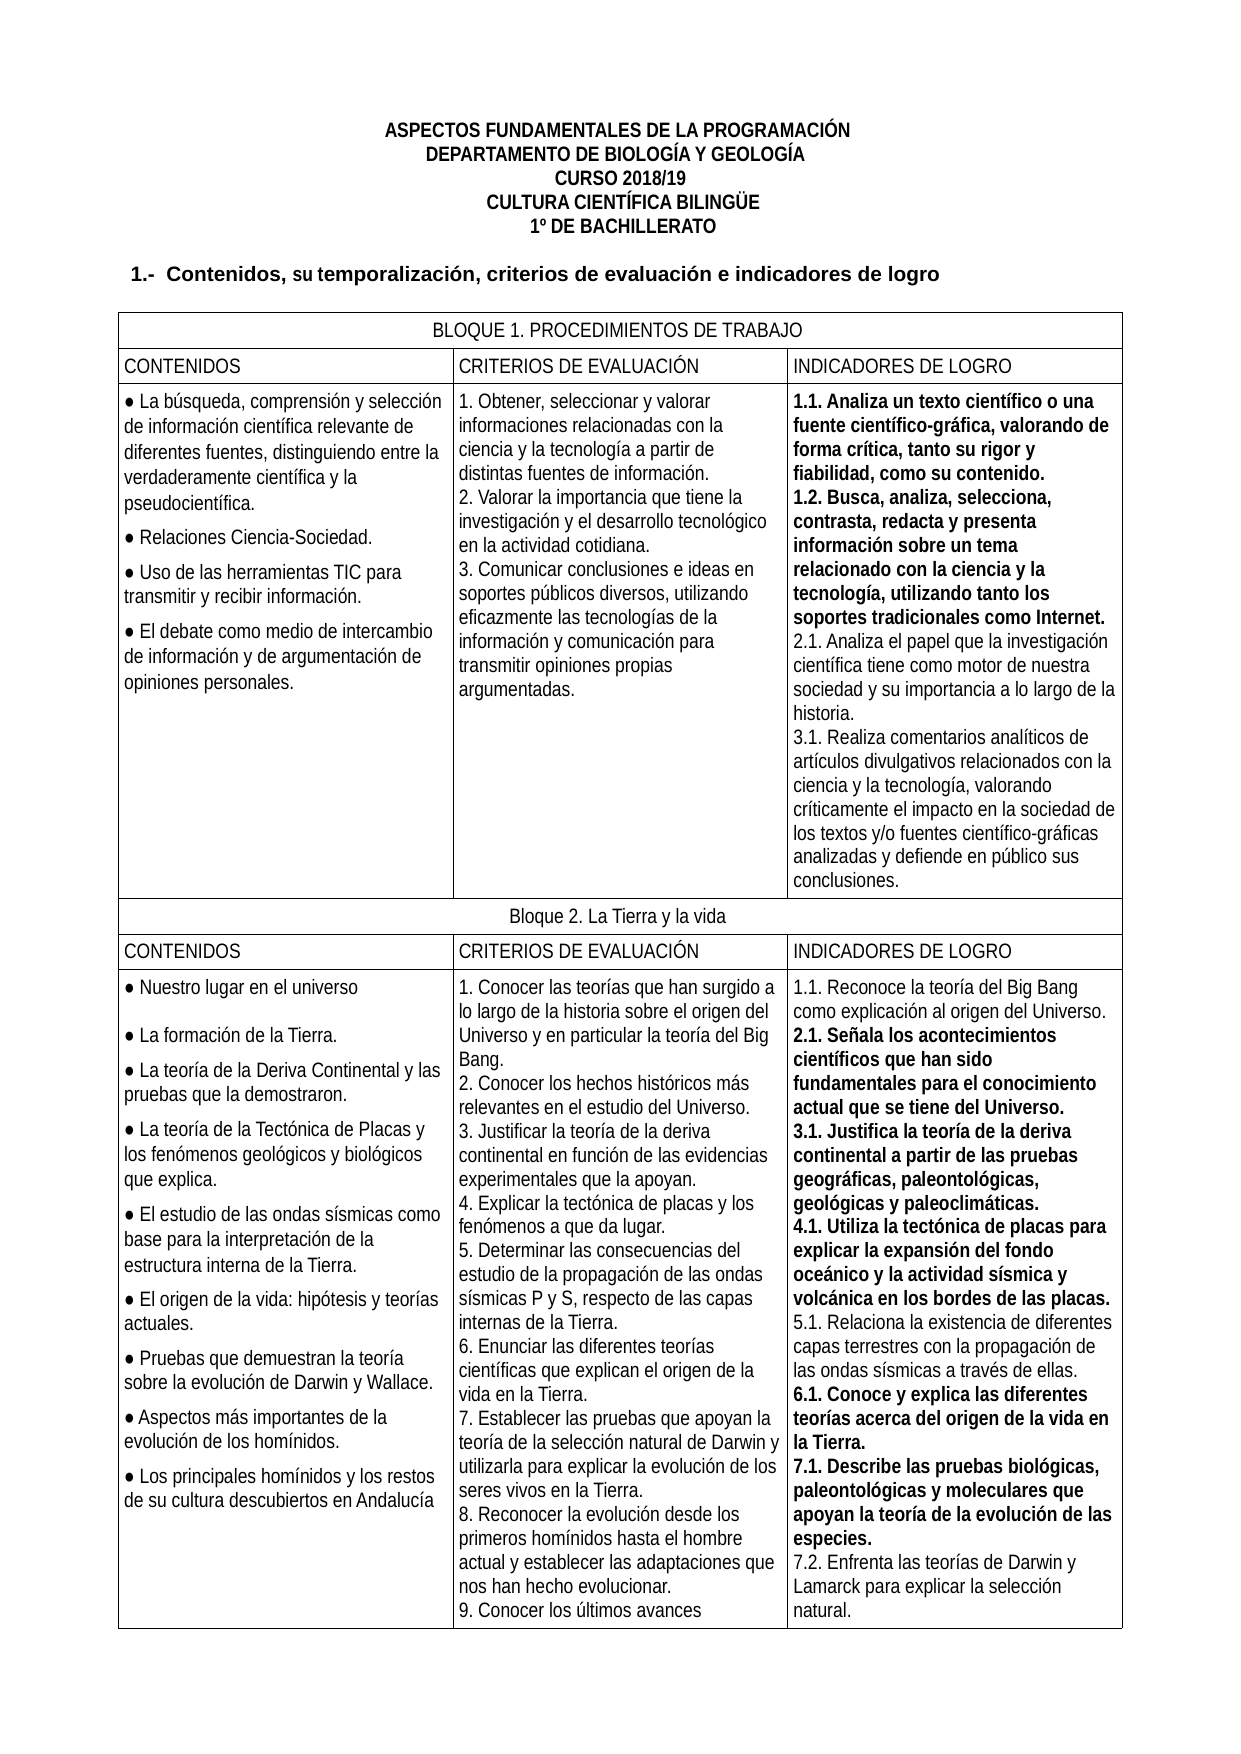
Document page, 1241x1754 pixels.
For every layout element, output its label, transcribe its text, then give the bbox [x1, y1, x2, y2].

table_cell 1. Conocer las teorías que han surgido a lo largo de la historia sobre el origen del Universo y en particular la teoría del Big Bang. 2. Conocer los hechos históricos más relevantes en el estudio del Universo. 3. Justificar la teoría de la deriva continental en función de las evidencias experimentales que la apoyan. 4. Explicar la tectónica de placas y los fenómenos a que da lugar. 5. Determinar las consecuencias del estudio de la propagación de las ondas sísmicas P y S, respecto de las capas internas de la Tierra. 6. Enunciar las diferentes teorías científicas que explican el origen de la vida en la Tierra. 7. Establecer las pruebas que apoyan la teoría de la selección natural de Darwin y utilizarla para explicar la evolución de los seres vivos en la Tierra. 8. Reconocer la evolución desde los primeros homínidos hasta el hombre actual y establecer las adaptaciones que nos han hecho evolucionar. 9. Conocer los últimos avances [454, 970, 787, 1627]
text CURSO 2018/19 [118, 166, 1122, 190]
text ASPECTOS FUNDAMENTALES DE LA PROGRAMACIÓN [118, 118, 1122, 142]
text DEPARTAMENTO DE BIOLOGÍA Y GEOLOGÍA [118, 142, 1122, 166]
table_cell 1.1. Reconoce la teoría del Big Bang como explicación al origen del Universo. 2.1. Señala los acontecimientos científicos que han sido fundamentales para el conocimiento actual que se tiene del Universo. 3.1. Justifica la teoría de la deriva continental a partir de las pruebas geográficas, paleontológicas, geológicas y paleoclimáticas. 4.1. Utiliza la tectónica de placas para explicar la expansión del fondo oceánico y la actividad sísmica y volcánica en los bordes de las placas. 5.1. Relaciona la existencia de diferentes capas terrestres con la propagación de las ondas sísmicas a través de ellas. 6.1. Conoce y explica las diferentes teorías acerca del origen de la vida en la Tierra. 7.1. Describe las pruebas biológicas, paleontológicas y moleculares que apoyan la teoría de la evolución de las especies. 7.2. Enfrenta las teorías de Darwin y Lamarck para explicar la selección natural. [788, 970, 1122, 1627]
table_header BLOQUE 1. PROCEDIMIENTOS DE TRABAJO [119, 313, 1122, 348]
table_cell ● Nuestro lugar en el universo ● La formación de la Tierra. ● La teoría de la Deriva Continental y las pruebas que la demostraron. ● La teoría de la Tectónica de Placas y los fenómenos geológicos y biológicos que explica. ● El estudio de las ondas sísmicas como base para la interpretación de la estructura interna de la Tierra. ● El origen de la vida: hipótesis y teorías actuales. ● Pruebas que demuestran la teoría sobre la evolución de Darwin y Wallace. ● Aspectos más importantes de la evolución de los homínidos. ● Los principales homínidos y los restos de su cultura descubiertos en Andalucía [119, 970, 453, 1627]
text 1.- Contenidos, su temporalización, criterios de evaluación e indicadores de logro [130, 262, 1122, 286]
table_cell CONTENIDOS [119, 935, 453, 969]
table_cell 1. Obtener, seleccionar y valorar informaciones relacionadas con la ciencia y la tecnología a partir de distintas fuentes de información. 2. Valorar la importancia que tiene la investigación y el desarrollo tecnológico en la actividad cotidiana. 3. Comunicar conclusiones e ideas en soportes públicos diversos, utilizando eficazmente las tecnologías de la información y comunicación para transmitir opiniones propias argumentadas. [454, 384, 787, 898]
text 1º DE BACHILLERATO [390, 214, 856, 238]
table_cell Bloque 2. La Tierra y la vida [119, 899, 1122, 933]
table_cell CRITERIOS DE EVALUACIÓN [454, 349, 787, 383]
table_cell CONTENIDOS [119, 349, 453, 383]
table_cell 1.1. Analiza un texto científico o una fuente científico-gráfica, valorando de forma crítica, tanto su rigor y fiabilidad, como su contenido. 1.2. Busca, analiza, selecciona, contrasta, redacta y presenta información sobre un tema relacionado con la ciencia y la tecnología, utilizando tanto los soportes tradicionales como Internet. 2.1. Analiza el papel que la investigación científica tiene como motor de nuestra sociedad y su importancia a lo largo de la historia. 3.1. Realiza comentarios analíticos de artículos divulgativos relacionados con la ciencia y la tecnología, valorando críticamente el impacto en la sociedad de los textos y/o fuentes científico-gráficas analizadas y defiende en público sus conclusiones. [788, 384, 1122, 898]
table_cell INDICADORES DE LOGRO [788, 935, 1122, 969]
table_cell CRITERIOS DE EVALUACIÓN [454, 935, 787, 969]
text CULTURA CIENTÍFICA BILINGÜE [390, 190, 856, 214]
table_cell ● La búsqueda, comprensión y selección de información científica relevante de diferentes fuentes, distinguiendo entre la verdaderamente científica y la pseudocientífica. ● Relaciones Ciencia-Sociedad. ● Uso de las herramientas TIC para transmitir y recibir información. ● El debate como medio de intercambio de información y de argumentación de opiniones personales. [119, 384, 453, 898]
table_cell INDICADORES DE LOGRO [788, 349, 1122, 383]
